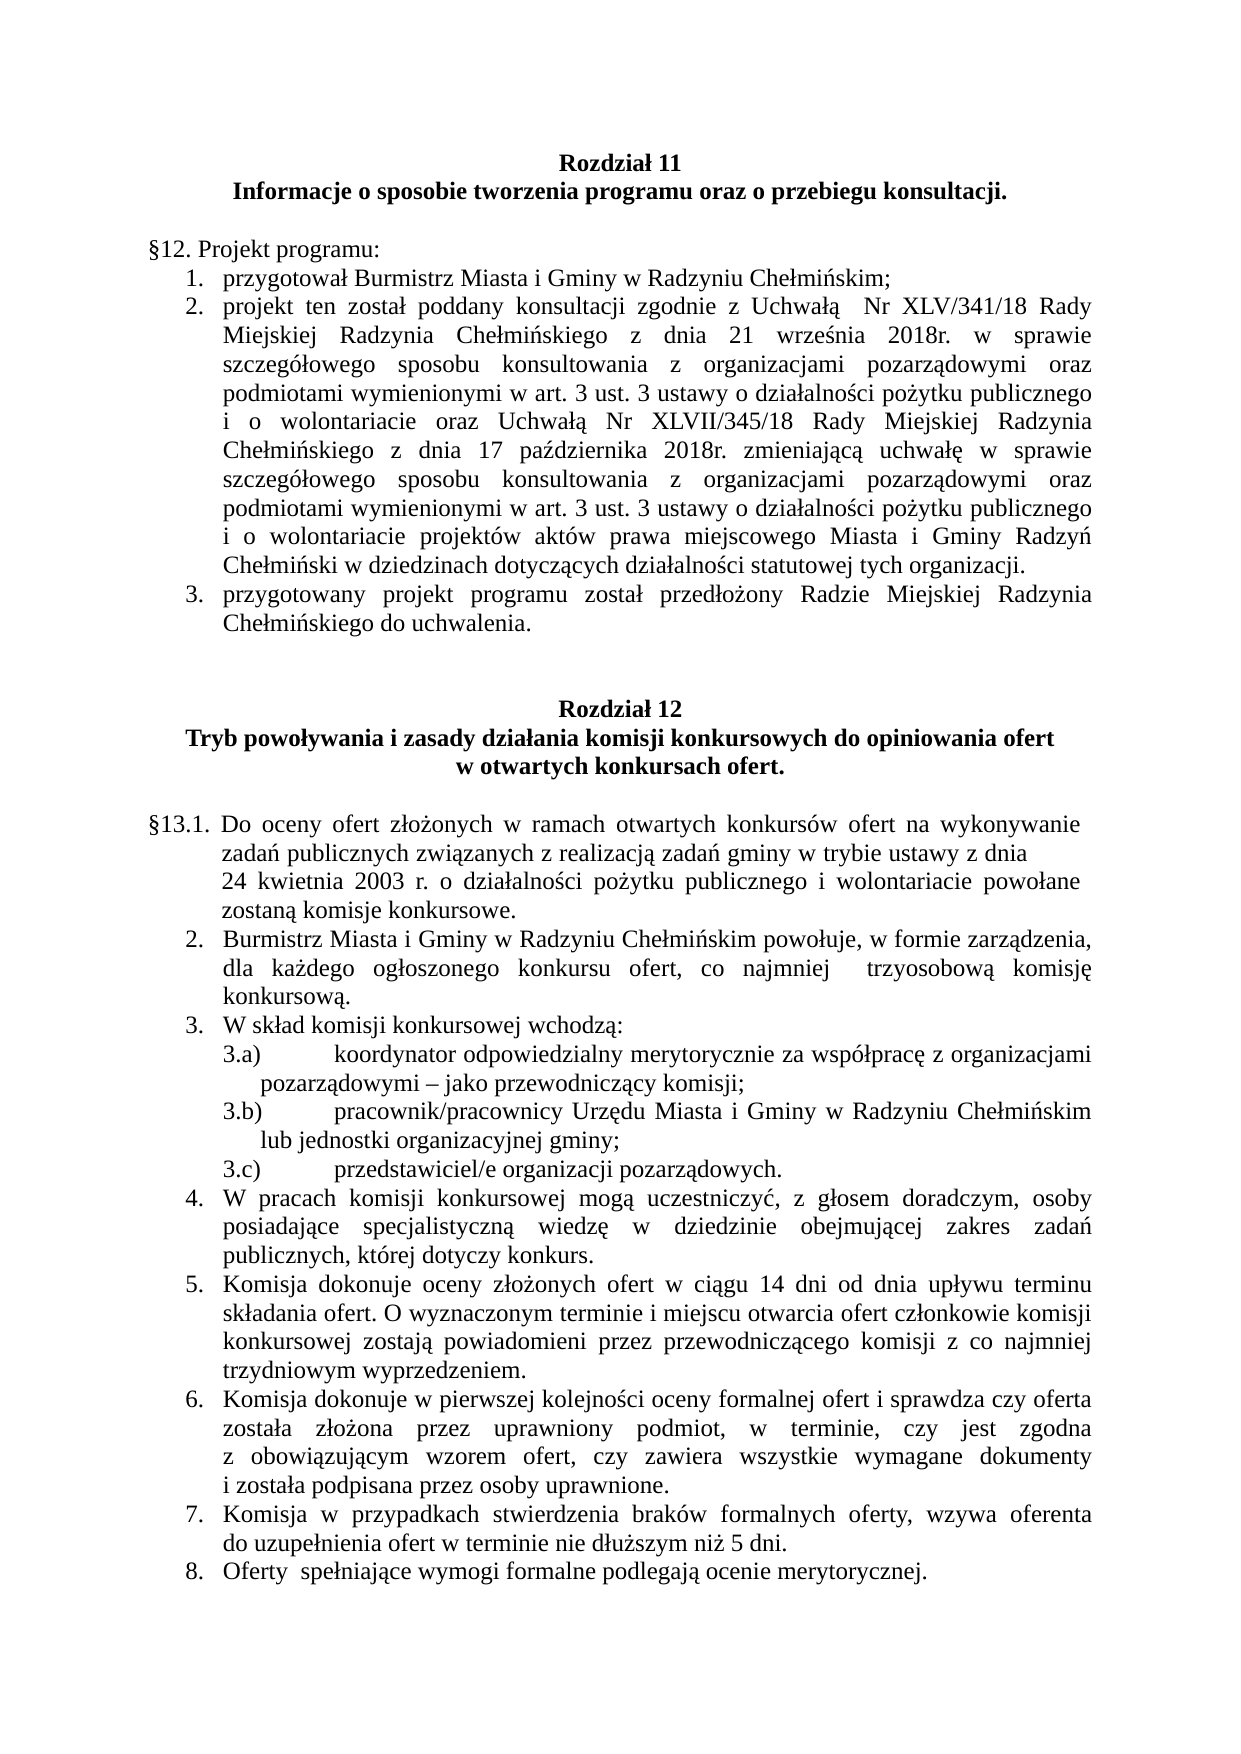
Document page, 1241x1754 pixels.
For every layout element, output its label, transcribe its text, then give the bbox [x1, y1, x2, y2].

text Informacje o sposobie tworzenia programu oraz o przebiegu konsultacji. [148, 176, 1093, 205]
list Komisja w przypadkach stwierdzenia braków formalnych oferty, wzywa oferenta do uzupełnienia ofert w terminie nie dłuższym niż 5 dni. [185, 1499, 1093, 1556]
text §13.1. Do oceny ofert złożonych w ramach otwartych konkursów ofert na wykonywanie zadań publicznych związanych z realizacją zadań gminy w trybie ustawy z dnia 24 kwietnia 2003 r. o działalności pożytku publicznego i wolontariacie powołane zostaną komisje konkursowe. [148, 809, 1093, 924]
list W skład komisji konkursowej wchodzą: [185, 1010, 1093, 1039]
list przygotowany projekt programu został przedłożony Radzie Miejskiej Radzynia Chełmińskiego do uchwalenia. [185, 579, 1093, 636]
list koordynator odpowiedzialny merytorycznie za współpracę z organizacjami pozarządowymi – jako przewodniczący komisji; [223, 1039, 1093, 1096]
text Rozdział 11 [148, 148, 1093, 176]
list Burmistrz Miasta i Gminy w Radzyniu Chełmińskim powołuje, w formie zarządzenia, dla każdego ogłoszonego konkursu ofert, co najmniej trzyosobową komisję konkursową. [185, 924, 1093, 1010]
list projekt ten został poddany konsultacji zgodnie z Uchwałą Nr XLV/341/18 Rady Miejskiej Radzynia Chełmińskiego z dnia 21 września 2018r. w sprawie szczegółowego sposobu konsultowania z organizacjami pozarządowymi oraz podmiotami wymienionymi w art. 3 ust. 3 ustawy o działalności pożytku publicznego i o wolontariacie oraz Uchwałą Nr XLVII/345/18 Rady Miejskiej Radzynia Chełmińskiego z dnia 17 października 2018r. zmieniającą uchwałę w sprawie szczegółowego sposobu konsultowania z organizacjami pozarządowymi oraz podmiotami wymienionymi w art. 3 ust. 3 ustawy o działalności pożytku publicznego i o wolontariacie projektów aktów prawa miejscowego Miasta i Gminy Radzyń Chełmiński w dziedzinach dotyczących działalności statutowej tych organizacji. [185, 291, 1093, 579]
text Tryb powoływania i zasady działania komisji konkursowych do opiniowania ofert w otwartych konkursach ofert. [148, 723, 1093, 780]
list przygotował Burmistrz Miasta i Gminy w Radzyniu Chełmińskim; [185, 263, 1093, 291]
list przedstawiciel/e organizacji pozarządowych. [223, 1154, 1093, 1183]
list Oferty spełniające wymogi formalne podlegają ocenie merytorycznej. [185, 1556, 1093, 1585]
list W pracach komisji konkursowej mogą uczestniczyć, z głosem doradczym, osoby posiadające specjalistyczną wiedzę w dziedzinie obejmującej zakres zadań publicznych, której dotyczy konkurs. [185, 1183, 1093, 1269]
text Rozdział 12 [148, 694, 1093, 723]
text §12. Projekt programu: [148, 234, 1093, 263]
list Komisja dokonuje oceny złożonych ofert w ciągu 14 dni od dnia upływu terminu składania ofert. O wyznaczonym terminie i miejscu otwarcia ofert członkowie komisji konkursowej zostają powiadomieni przez przewodniczącego komisji z co najmniej trzydniowym wyprzedzeniem. [185, 1269, 1093, 1384]
list Komisja dokonuje w pierwszej kolejności oceny formalnej ofert i sprawdza czy oferta została złożona przez uprawniony podmiot, w terminie, czy jest zgodna z obowiązującym wzorem ofert, czy zawiera wszystkie wymagane dokumenty i została podpisana przez osoby uprawnione. [185, 1384, 1093, 1499]
list pracownik/pracownicy Urzędu Miasta i Gminy w Radzyniu Chełmińskim lub jednostki organizacyjnej gminy; [223, 1096, 1093, 1154]
